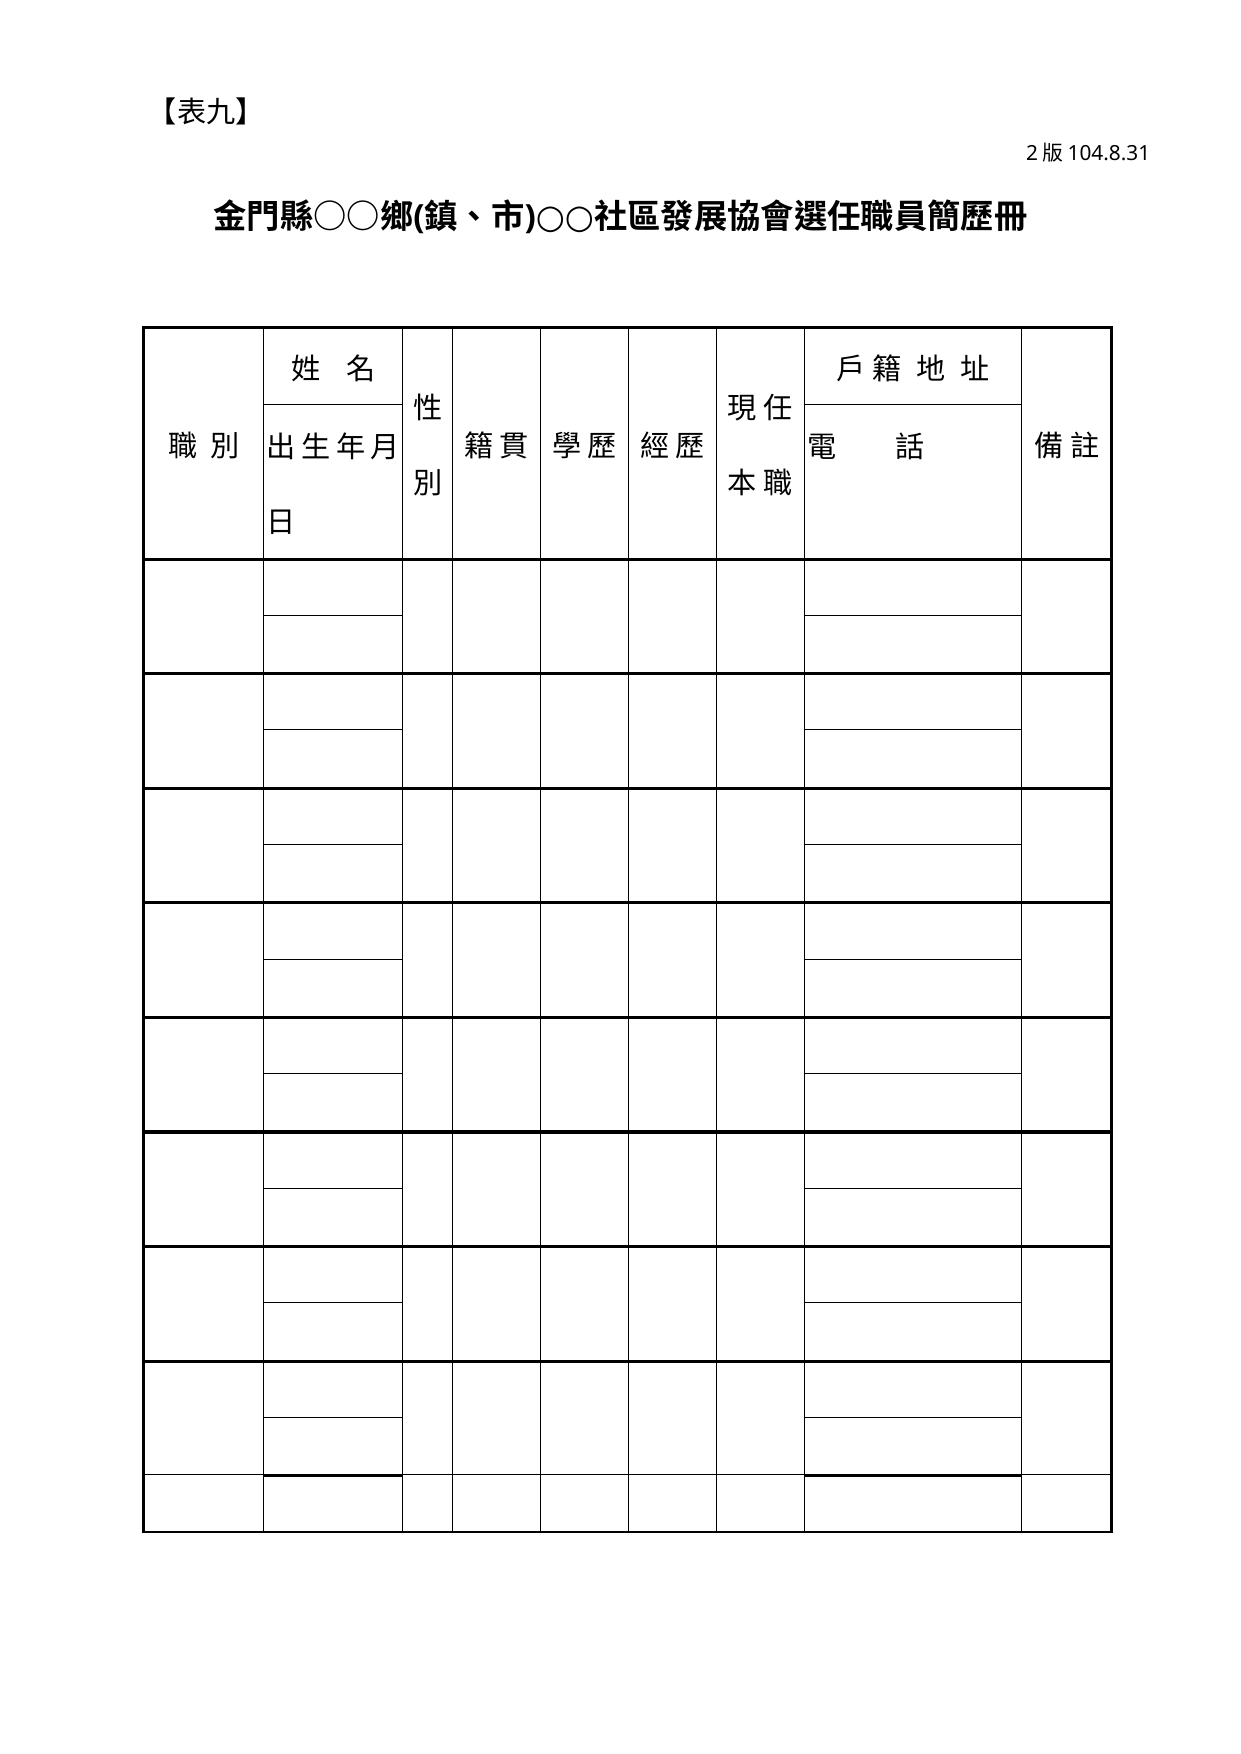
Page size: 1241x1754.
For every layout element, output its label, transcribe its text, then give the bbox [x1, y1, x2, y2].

table_cell [264, 1019, 402, 1073]
table_header 姓 名 [264, 329, 402, 404]
table_cell [629, 561, 716, 672]
table_cell [1022, 1134, 1110, 1245]
table_cell [629, 1019, 716, 1130]
table_cell [145, 790, 263, 901]
table_cell [145, 561, 263, 672]
table_cell [541, 1248, 628, 1359]
table_cell [403, 790, 452, 901]
table_header 職 別 [145, 329, 263, 557]
table_cell [541, 1019, 628, 1130]
table_cell [717, 904, 804, 1016]
table_cell [1022, 1019, 1110, 1130]
table_cell [717, 561, 804, 672]
table_header 戶 籍 地 址 [805, 329, 1021, 404]
table_cell [805, 1477, 1021, 1531]
table_cell [403, 1363, 452, 1474]
table_cell [264, 1303, 402, 1359]
table_cell [453, 1134, 540, 1245]
table_cell [403, 904, 452, 1016]
table_cell [629, 1134, 716, 1245]
table_cell [264, 1418, 402, 1474]
table_cell [453, 1019, 540, 1130]
table_cell [805, 1248, 1021, 1302]
table_header 籍 貫 [453, 329, 540, 557]
table_cell [453, 790, 540, 901]
table_cell [805, 616, 1021, 672]
table_cell 出生年月日 [264, 405, 402, 557]
table_cell [403, 675, 452, 787]
table_cell [629, 790, 716, 901]
table_cell [264, 616, 402, 672]
table_header 現 任本 職 [717, 329, 804, 557]
table_cell [629, 1475, 716, 1531]
table_cell [145, 1019, 263, 1130]
table_cell [1022, 904, 1110, 1016]
table_cell [264, 790, 402, 844]
table_cell [805, 1303, 1021, 1359]
table_cell [541, 561, 628, 672]
table_cell [145, 1134, 263, 1245]
table_cell [264, 1134, 402, 1188]
table_cell [717, 1475, 804, 1531]
table_cell [453, 904, 540, 1016]
text 金門縣○○鄉(鎮、市)○○社區發展協會選任職員簡歷冊 [148, 176, 1092, 251]
table_cell [629, 1248, 716, 1359]
table_cell [264, 1477, 402, 1531]
table_header 經 歷 [629, 329, 716, 557]
table_cell [717, 1363, 804, 1474]
table_cell [805, 1418, 1021, 1474]
table_cell [264, 1074, 402, 1130]
table_cell [1022, 790, 1110, 901]
table_header 學 歷 [541, 329, 628, 557]
table_cell [403, 1475, 452, 1531]
table_cell [805, 561, 1021, 615]
table_header 性別 [403, 329, 452, 557]
table_cell [145, 904, 263, 1016]
table_cell [264, 1363, 402, 1417]
table_cell [264, 845, 402, 901]
table_cell [264, 675, 402, 729]
table_cell [717, 675, 804, 787]
table_cell [403, 561, 452, 672]
table_cell [1022, 675, 1110, 787]
table_cell [805, 1074, 1021, 1130]
table_cell [453, 1475, 540, 1531]
table_cell [264, 1248, 402, 1302]
table_cell [453, 1363, 540, 1474]
table_cell [403, 1019, 452, 1130]
table_cell [453, 675, 540, 787]
text [1011, 128, 1173, 184]
table_cell [145, 1475, 263, 1531]
table_cell [541, 1475, 628, 1531]
table_cell [805, 675, 1021, 729]
table_cell [403, 1134, 452, 1245]
table_cell [541, 1363, 628, 1474]
table_cell [1022, 1248, 1110, 1359]
table_cell [1022, 1475, 1110, 1531]
table_cell 電 話 [805, 405, 1021, 557]
table_cell [1022, 561, 1110, 672]
table_cell [717, 1019, 804, 1130]
table_cell [145, 1363, 263, 1474]
table_cell [805, 730, 1021, 787]
table_cell [717, 1248, 804, 1359]
table_cell [717, 1134, 804, 1245]
table_cell [805, 845, 1021, 901]
table_cell [453, 561, 540, 672]
table_cell [264, 561, 402, 615]
text 2版 104.8.31 [1026, 136, 1158, 166]
table_cell [629, 904, 716, 1016]
table_cell [805, 1189, 1021, 1245]
table_cell [264, 904, 402, 958]
table_cell [805, 1019, 1021, 1073]
table_cell [145, 1248, 263, 1359]
table_cell [145, 675, 263, 787]
table_cell [629, 1363, 716, 1474]
table_cell [541, 904, 628, 1016]
table_cell [805, 904, 1021, 958]
table_header 備 註 [1022, 329, 1110, 557]
table_cell [403, 1248, 452, 1359]
table_cell [264, 960, 402, 1016]
table_cell [805, 790, 1021, 844]
table_cell [541, 1134, 628, 1245]
table_cell [805, 1134, 1021, 1188]
table_cell [453, 1248, 540, 1359]
table_cell [805, 960, 1021, 1016]
table_cell [264, 1189, 402, 1245]
table_cell [629, 675, 716, 787]
table_cell [805, 1363, 1021, 1417]
table_cell [717, 790, 804, 901]
table_cell [541, 790, 628, 901]
table_cell [264, 730, 402, 787]
table_cell [1022, 1363, 1110, 1474]
table_cell [541, 675, 628, 787]
